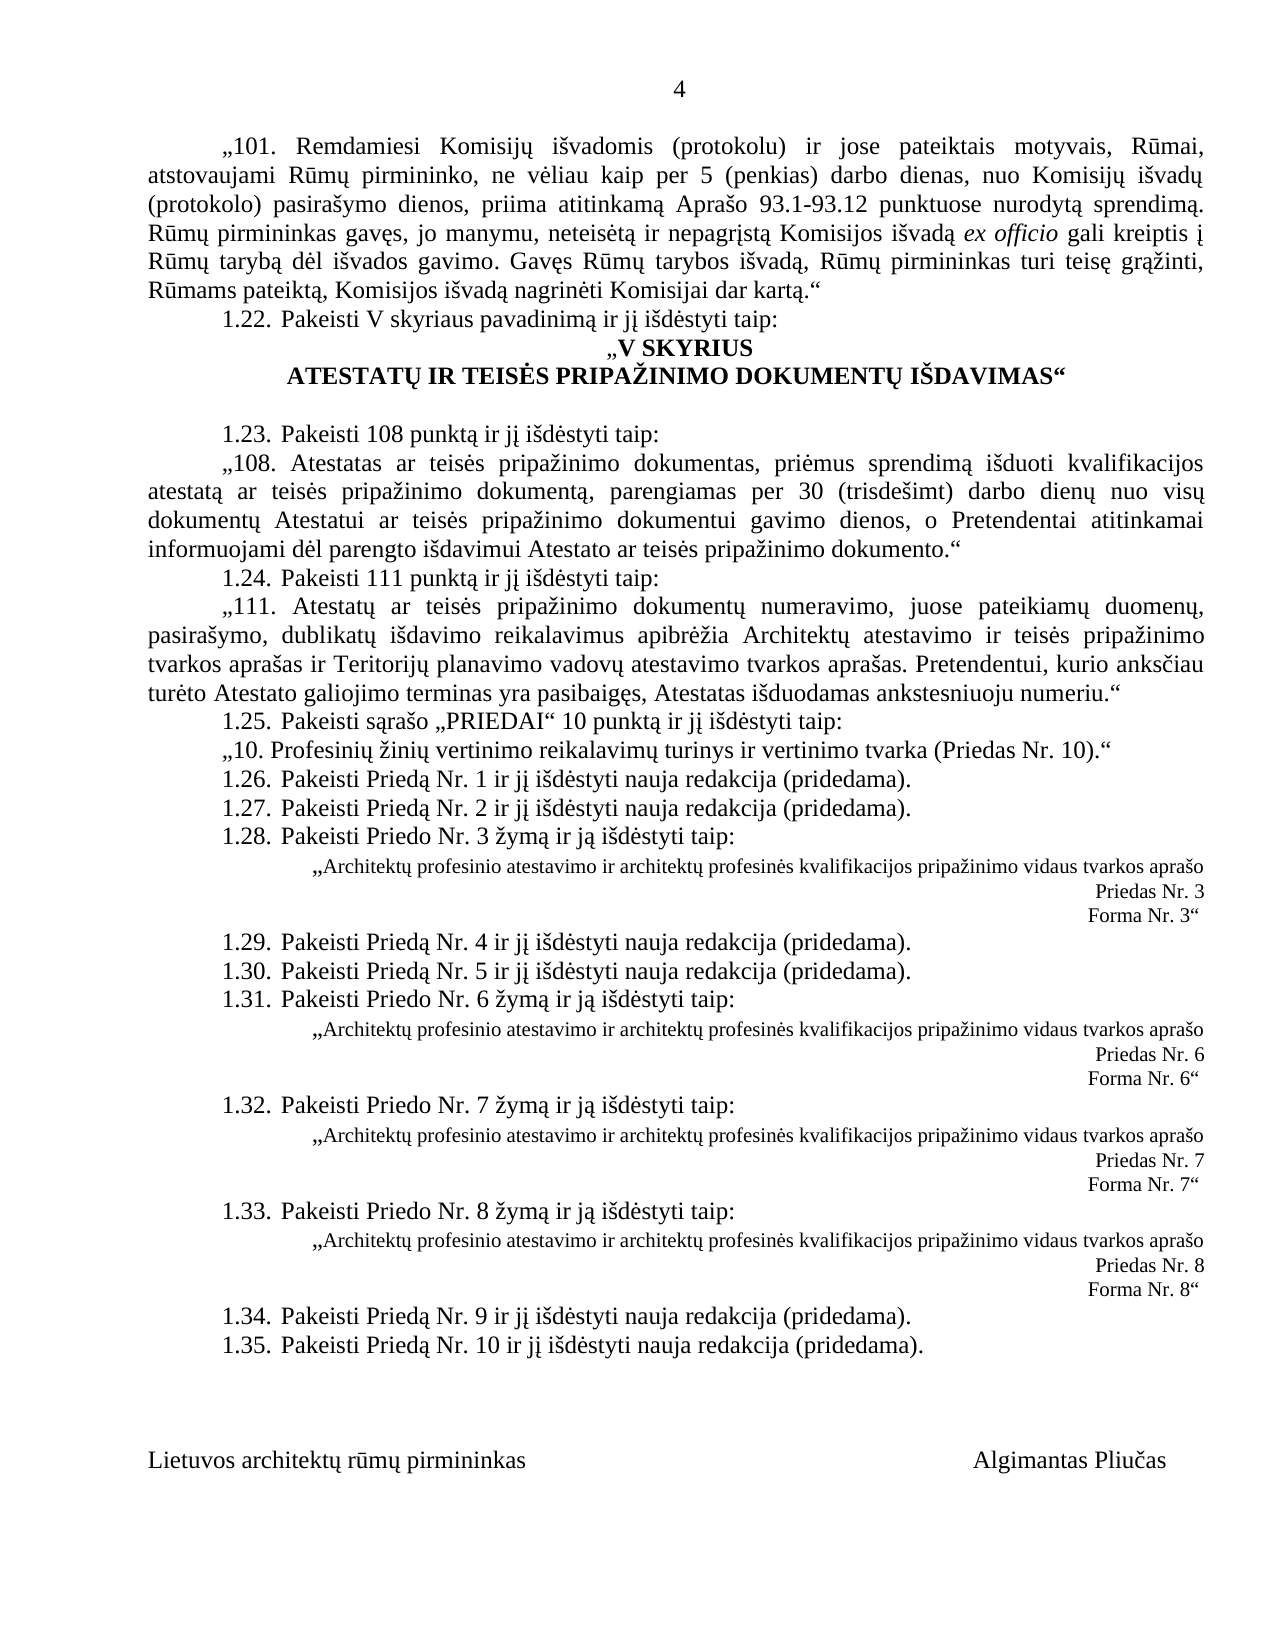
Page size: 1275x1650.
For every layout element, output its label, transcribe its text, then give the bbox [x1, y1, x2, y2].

text 1.35. Pakeisti Priedą Nr. 10 ir jį išdėstyti nauja redakcija (pridedama). [222, 1330, 1204, 1359]
text 1.24. Pakeisti 111 punktą ir jį išdėstyti taip: [222, 563, 1204, 591]
text „10. Profesinių žinių vertinimo reikalavimų turinys ir vertinimo tvarka (Priedas Nr. 10).“ [148, 735, 1204, 764]
text 1.26. Pakeisti Priedą Nr. 1 ir jį išdėstyti nauja redakcija (pridedama). [222, 764, 1204, 793]
text 1.34. Pakeisti Priedą Nr. 9 ir jį išdėstyti nauja redakcija (pridedama). [222, 1301, 1204, 1330]
text Forma Nr. 6“ [222, 1066, 1204, 1090]
text Forma Nr. 7“ [222, 1172, 1204, 1196]
text ATESTATŲ IR TEISĖS PRIPAŽINIMO DOKUMENTŲ IŠDAVIMAS“ [148, 361, 1204, 390]
text Forma Nr. 8“ [222, 1277, 1204, 1301]
text „Architektų profesinio atestavimo ir architektų profesinės kvalifikacijos pripažinimo vidaus tvarkos aprašo [222, 850, 1204, 879]
text 1.22. Pakeisti V skyriaus pavadinimą ir jį išdėstyti taip: [222, 304, 1204, 333]
text 1.33. Pakeisti Priedo Nr. 8 žymą ir ją išdėstyti taip: [222, 1196, 1204, 1224]
text Priedas Nr. 3 [222, 879, 1204, 903]
text „Architektų profesinio atestavimo ir architektų profesinės kvalifikacijos pripažinimo vidaus tvarkos aprašo [222, 1224, 1204, 1253]
text Priedas Nr. 7 [222, 1148, 1204, 1172]
text Forma Nr. 3“ [222, 903, 1204, 927]
text „101. Remdamiesi Komisijų išvadomis (protokolu) ir jose pateiktais motyvais, Rūmai, atstovaujami Rūmų pirmininko, ne vėliau kaip per 5 (penkias) darbo dienas, nuo Komisijų išvadų (protokolo) pasirašymo dienos, priima atitinkamą Aprašo 93.1-93.12 punktuose nurodytą sprendimą. Rūmų pirmininkas gavęs, jo manymu, neteisėtą ir nepagrįstą Komisijos išvadą ex officio gali kreiptis į Rūmų tarybą dėl išvados gavimo. Gavęs Rūmų tarybos išvadą, Rūmų pirmininkas turi teisę grąžinti, Rūmams pateiktą, Komisijos išvadą nagrinėti Komisijai dar kartą.“ [148, 131, 1204, 304]
text 1.32. Pakeisti Priedo Nr. 7 žymą ir ją išdėstyti taip: [222, 1090, 1204, 1119]
text „111. Atestatų ar teisės pripažinimo dokumentų numeravimo, juose pateikiamų duomenų, pasirašymo, dublikatų išdavimo reikalavimus apibrėžia Architektų atestavimo ir teisės pripažinimo tvarkos aprašas ir Teritorijų planavimo vadovų atestavimo tvarkos aprašas. Pretendentui, kurio anksčiau turėto Atestato galiojimo terminas yra pasibaigęs, Atestatas išduodamas ankstesniuoju numeriu.“ [148, 591, 1204, 706]
text „V SKYRIUS [148, 333, 1211, 361]
text 1.28. Pakeisti Priedo Nr. 3 žymą ir ją išdėstyti taip: [222, 821, 1204, 850]
text „108. Atestatas ar teisės pripažinimo dokumentas, priėmus sprendimą išduoti kvalifikacijos atestatą ar teisės pripažinimo dokumentą, parengiamas per 30 (trisdešimt) darbo dienų nuo visų dokumentų Atestatui ar teisės pripažinimo dokumentui gavimo dienos, o Pretendentai atitinkamai informuojami dėl parengto išdavimui Atestato ar teisės pripažinimo dokumento.“ [148, 448, 1204, 563]
text 1.31. Pakeisti Priedo Nr. 6 žymą ir ją išdėstyti taip: [222, 984, 1204, 1013]
text Lietuvos architektų rūmų pirmininkas Algimantas Pliučas [148, 1445, 1211, 1474]
text 1.29. Pakeisti Priedą Nr. 4 ir jį išdėstyti nauja redakcija (pridedama). [222, 927, 1204, 956]
text 1.25. Pakeisti sąrašo „PRIEDAI“ 10 punktą ir jį išdėstyti taip: [222, 706, 1204, 735]
text „Architektų profesinio atestavimo ir architektų profesinės kvalifikacijos pripažinimo vidaus tvarkos aprašo [222, 1013, 1204, 1042]
text 1.27. Pakeisti Priedą Nr. 2 ir jį išdėstyti nauja redakcija (pridedama). [222, 793, 1204, 821]
text „Architektų profesinio atestavimo ir architektų profesinės kvalifikacijos pripažinimo vidaus tvarkos aprašo [222, 1119, 1204, 1148]
text Priedas Nr. 6 [222, 1042, 1204, 1066]
text Priedas Nr. 8 [222, 1253, 1204, 1277]
text 1.23. Pakeisti 108 punktą ir jį išdėstyti taip: [222, 419, 1204, 448]
text 1.30. Pakeisti Priedą Nr. 5 ir jį išdėstyti nauja redakcija (pridedama). [222, 956, 1204, 984]
